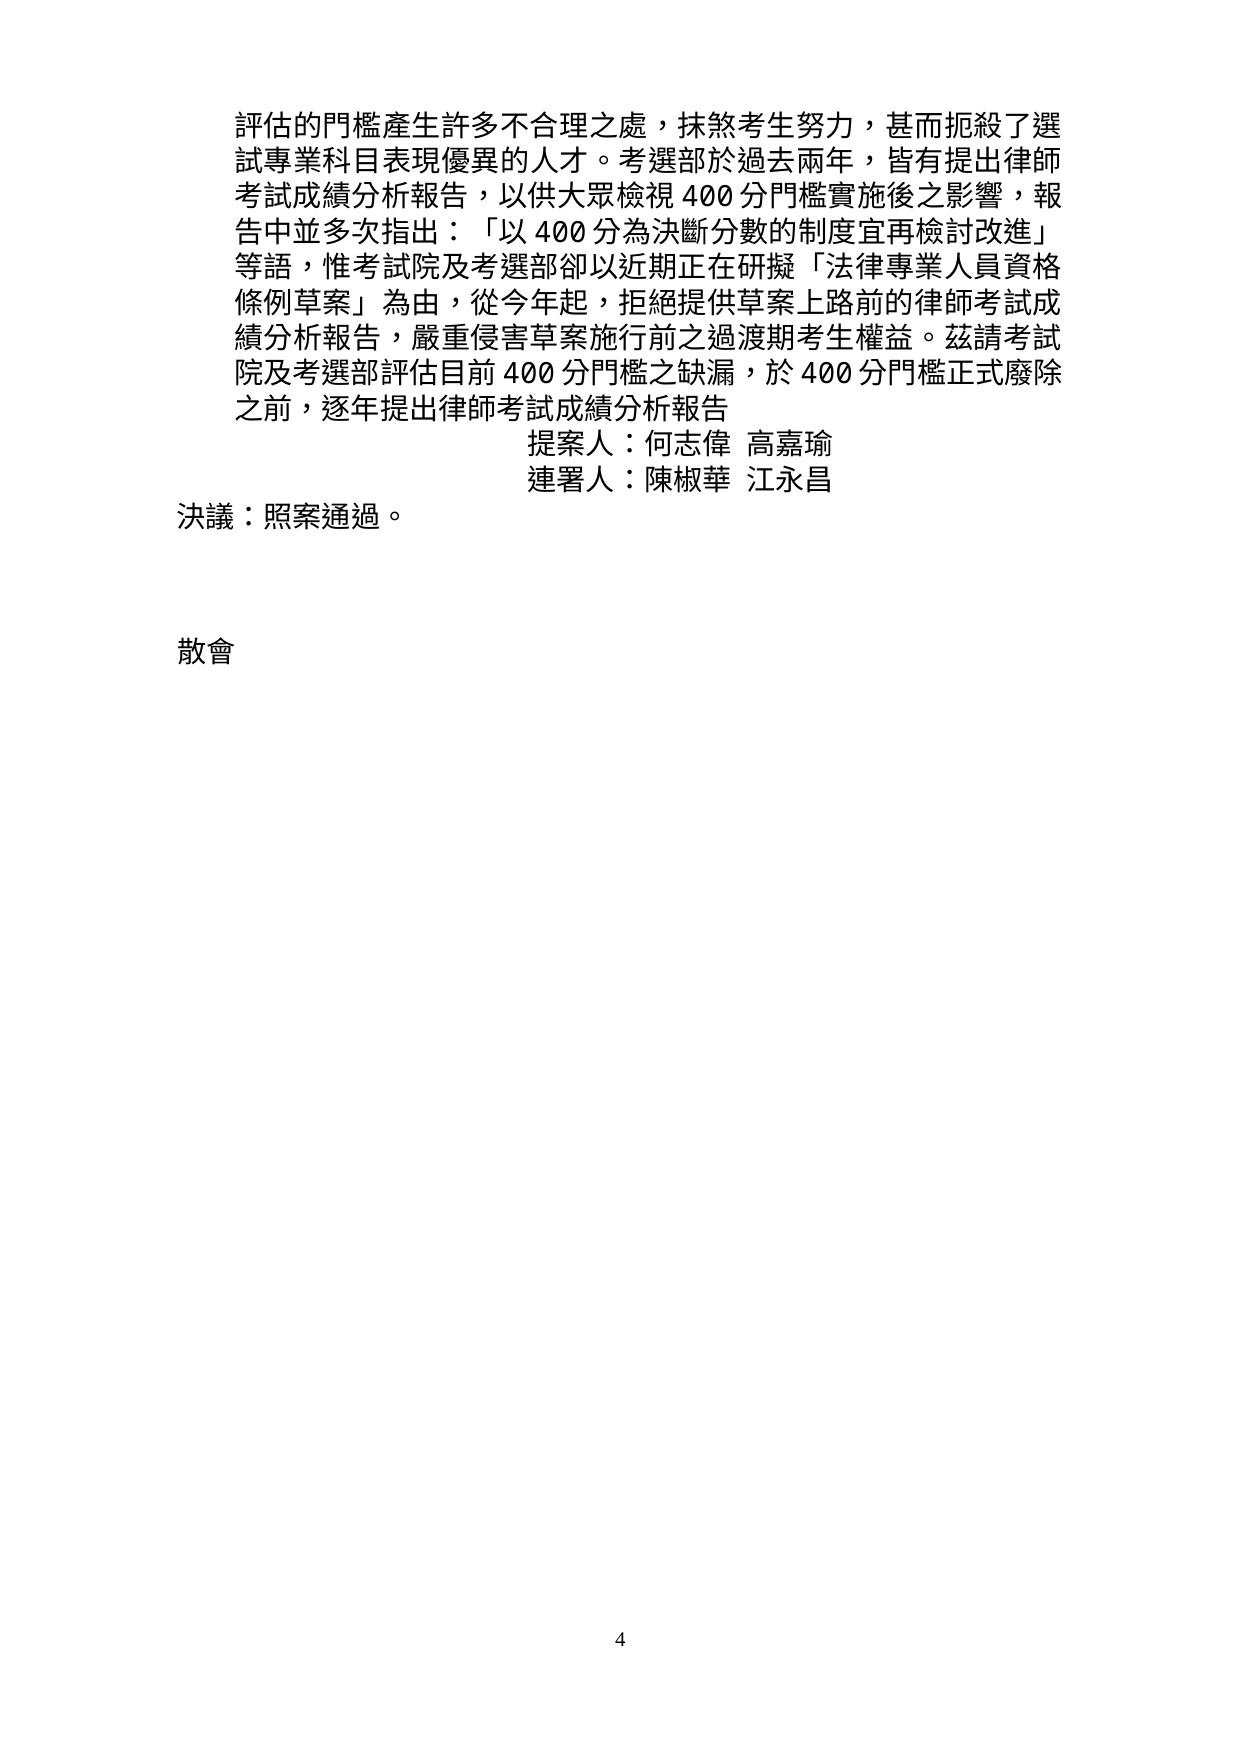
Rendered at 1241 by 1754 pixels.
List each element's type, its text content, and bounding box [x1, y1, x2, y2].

text 評估的門檻產生許多不合理之處，抹煞考生努力，甚而扼殺了選試專業科目表現優異的人才。考選部於過去兩年，皆有提出律師考試成績分析報告，以供大眾檢視400分門檻實施後之影響，報告中並多次指出：「以400分為決斷分數的制度宜再檢討改進」等語，惟考試院及考選部卻以近期正在研擬「法律專業人員資格條例草案」為由，從今年起，拒絕提供草案上路前的律師考試成績分析報告，嚴重侵害草案施行前之過渡期考生權益。茲請考試院及考選部評估目前400分門檻之缺漏，於400分門檻正式廢除之前，逐年提出律師考試成績分析報告 [234, 108, 1063, 426]
text 提案人：何志偉 高嘉瑜 [527, 426, 1063, 462]
text 連署人：陳椒華 江永昌 [527, 462, 1063, 497]
text 散會 [177, 608, 1063, 670]
text 決議：照案通過。 [176, 497, 1063, 535]
